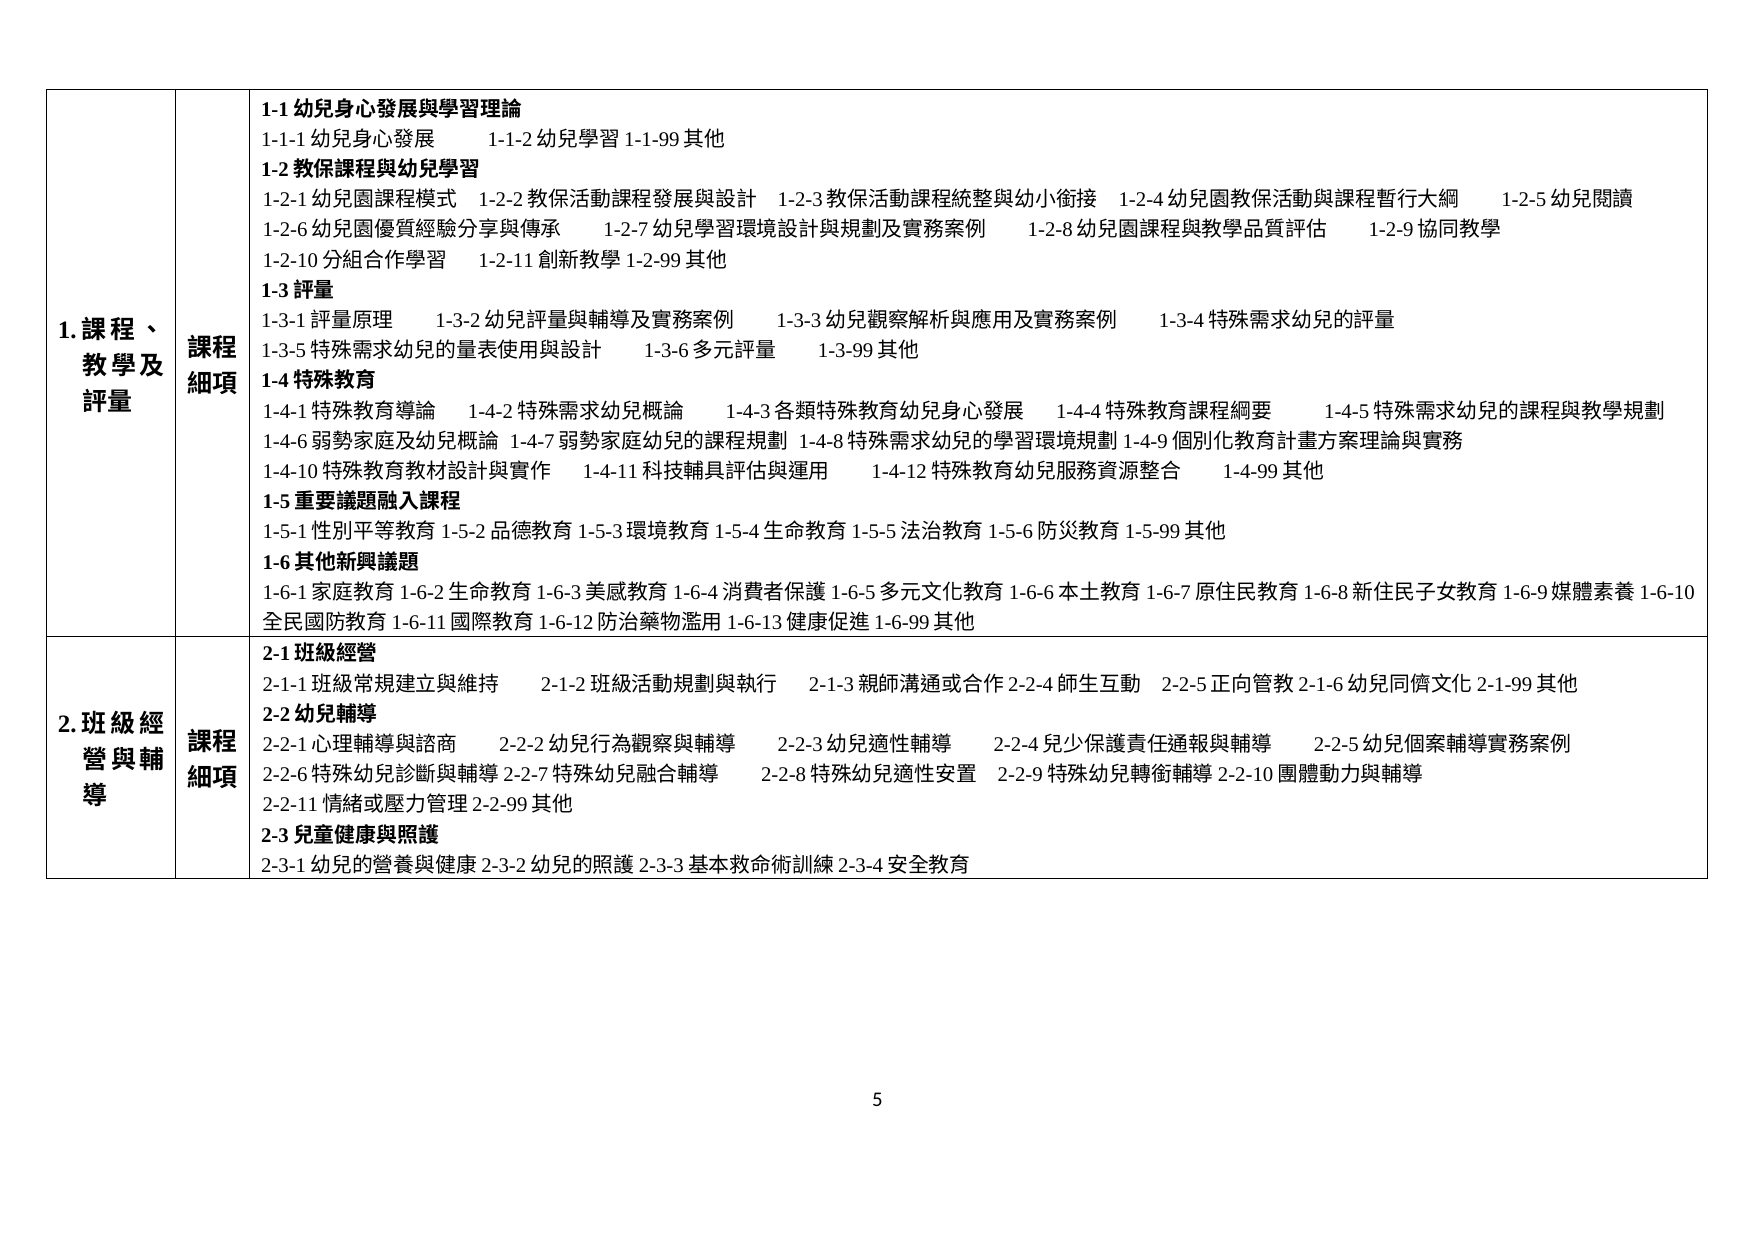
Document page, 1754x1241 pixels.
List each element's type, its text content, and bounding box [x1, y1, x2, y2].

table_cell 課程細項 [176, 637, 249, 878]
table_cell 課程細項 [176, 90, 249, 636]
table_cell 2.班級經營與輔導 [47, 637, 175, 878]
table_cell 1-1幼兒身心發展與學習理論 1-1-1幼兒身心發展 1-1-2幼兒學習1-1-99其他 1-2教保課程與幼兒學習 1-2-1幼兒園課程模式 1-2-2教保活動課程發展與設計 1-2-3教保活動課程統整與幼小銜接 1-2-4幼兒園教保活動與課程暫行大綱 1-2-5幼兒閱讀 1-2-6幼兒園優質經驗分享與傳承 1-2-7幼兒學習環境設計與規劃及實務案例 1-2-8幼兒園課程與教學品質評估 1-2-9協同教學 1-2-10分組合作學習 1-2-11創新教學1-2-99其他 1-3評量 1-3-1評量原理 1-3-2幼兒評量與輔導及實務案例 1-3-3幼兒觀察解析與應用及實務案例 1-3-4特殊需求幼兒的評量 1-3-5特殊需求幼兒的量表使用與設計 1-3-6多元評量 1-3-99其他 1-4特殊教育 1-4-1特殊教育導論 1-4-2特殊需求幼兒概論 1-4-3各類特殊教育幼兒身心發展 1-4-4特殊教育課程綱要 1-4-5特殊需求幼兒的課程與教學規劃 1-4-6弱勢家庭及幼兒概論 1-4-7弱勢家庭幼兒的課程規劃 1-4-8特殊需求幼兒的學習環境規劃1-4-9個別化教育計畫方案理論與實務 1-4-10特殊教育教材設計與實作 1-4-11科技輔具評估與運用 1-4-12特殊教育幼兒服務資源整合 1-4-99其他 1-5重要議題融入課程 1-5-1性別平等教育1-5-2品德教育1-5-3環境教育1-5-4生命教育1-5-5法治教育1-5-6防災教育1-5-99其他 1-6其他新興議題 1-6-1家庭教育1-6-2生命教育1-6-3美感教育1-6-4消費者保護1-6-5多元文化教育1-6-6本土教育1-6-7原住民教育1-6-8新住民子女教育1-6-9媒體素養1-6-10全民國防教育1-6-11國際教育1-6-12防治藥物濫用1-6-13健康促進1-6-99其他 [250, 90, 1707, 636]
table_cell 2-1班級經營 2-1-1班級常規建立與維持 2-1-2班級活動規劃與執行 2-1-3親師溝通或合作2-2-4師生互動 2-2-5正向管教2-1-6幼兒同儕文化2-1-99其他 2-2幼兒輔導 2-2-1心理輔導與諮商 2-2-2幼兒行為觀察與輔導 2-2-3幼兒適性輔導 2-2-4兒少保護責任通報與輔導 2-2-5幼兒個案輔導實務案例 2-2-6特殊幼兒診斷與輔導2-2-7特殊幼兒融合輔導 2-2-8特殊幼兒適性安置 2-2-9特殊幼兒轉銜輔導2-2-10團體動力與輔導 2-2-11情緒或壓力管理2-2-99其他 2-3兒童健康與照護 2-3-1幼兒的營養與健康2-3-2幼兒的照護2-3-3基本救命術訓練2-3-4安全教育 [250, 637, 1707, 878]
table_cell 1.課程、教學及評量 [47, 90, 175, 636]
